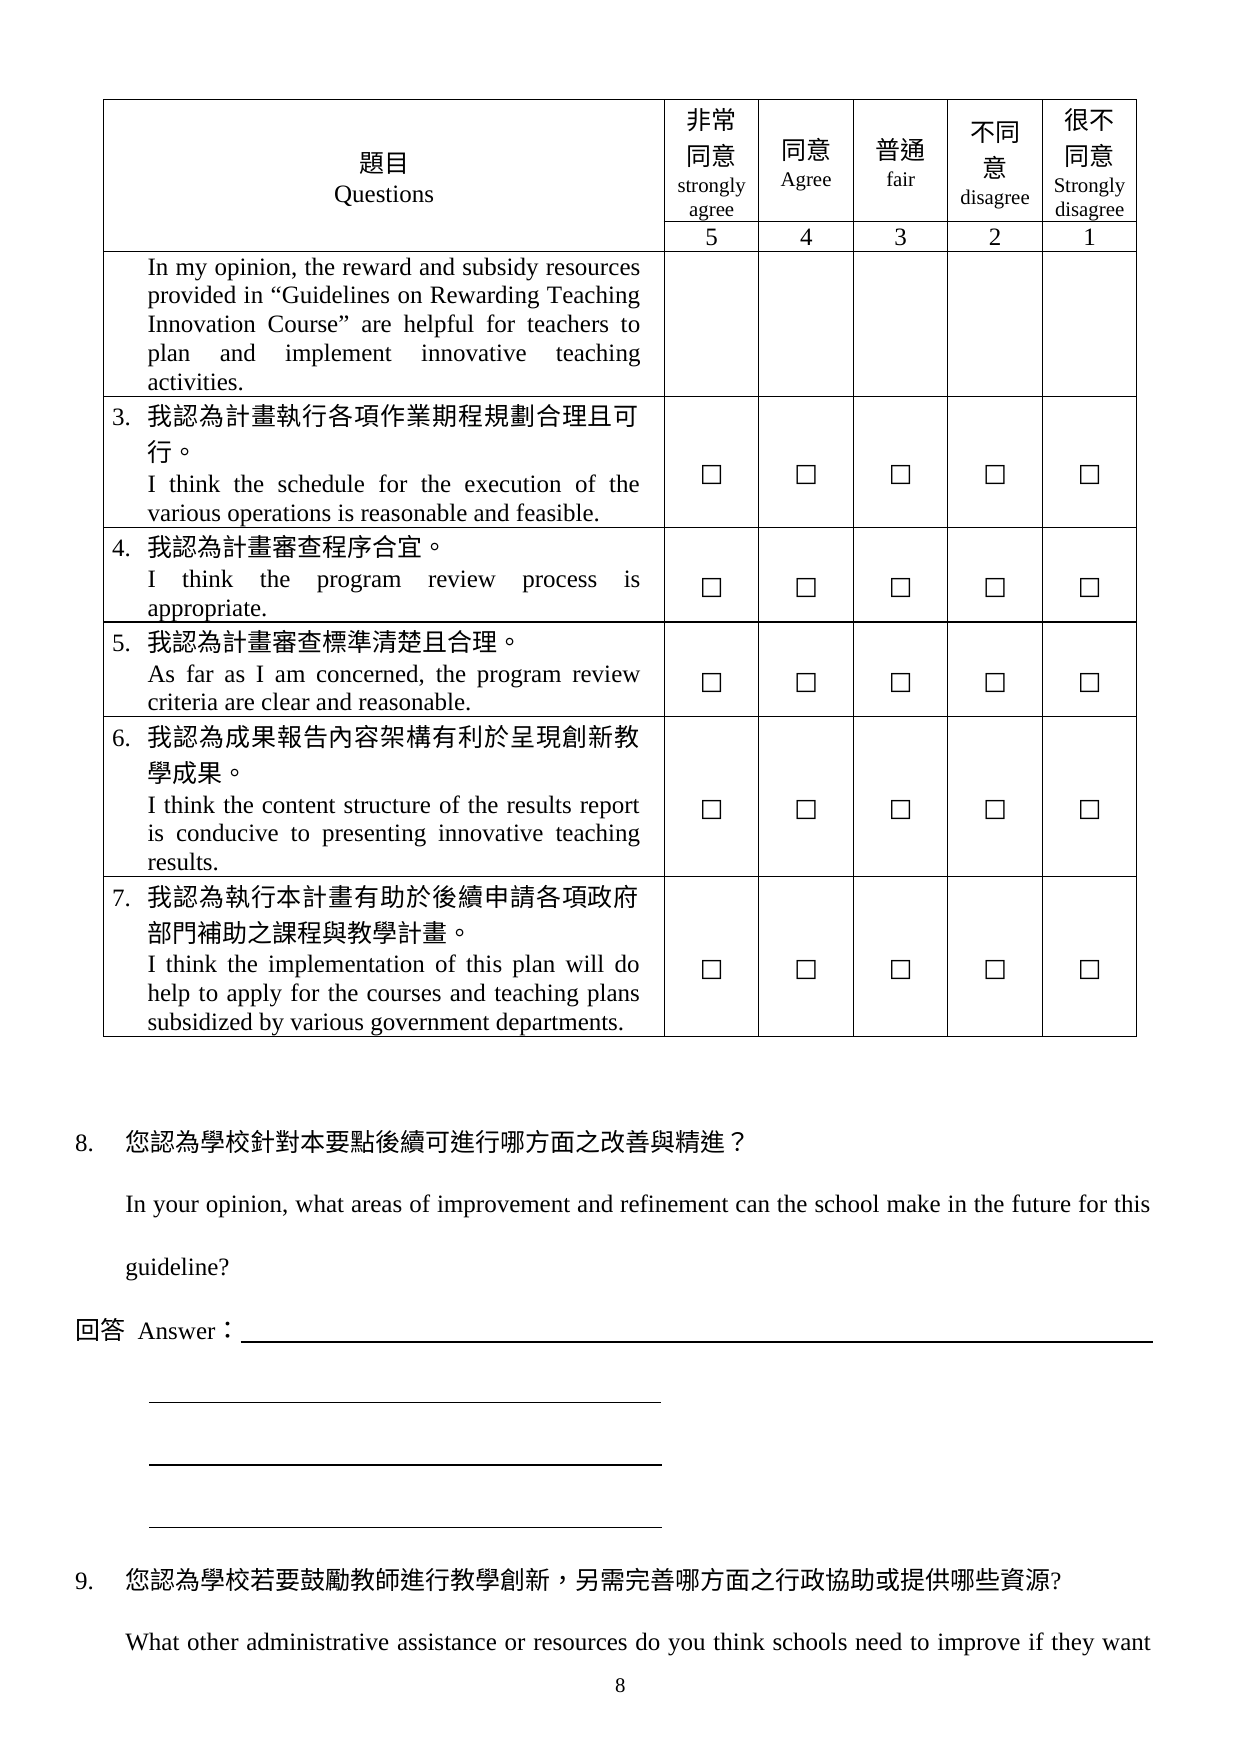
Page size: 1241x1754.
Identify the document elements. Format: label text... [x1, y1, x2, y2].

table_cell [759, 252, 853, 396]
table_cell □ [1043, 397, 1136, 527]
table_cell □ [665, 623, 758, 716]
table_cell [948, 252, 1042, 396]
table_header 很不同意 Strongly disagree [1043, 100, 1136, 221]
table_cell □ [759, 623, 853, 716]
table_header 不同意 disagree [948, 100, 1042, 221]
table_cell 3 [854, 222, 947, 251]
table_cell □ [1043, 717, 1136, 876]
table_cell □ [665, 717, 758, 876]
table_cell 2 [948, 222, 1042, 251]
table_cell □ [1043, 528, 1136, 621]
table_cell □ [665, 397, 758, 527]
table_cell □ [1043, 623, 1136, 716]
list 您認為學校針對本要點後續可進行哪方面之改善與精進？ [75, 1099, 1153, 1162]
table_cell 我認為執行本計畫有助於後續申請各項政府部門補助之課程與教學計畫。 I think the implementation of this plan will do help to apply for the courses and teaching plans subsidized by various government departments. [104, 877, 664, 1036]
table_cell □ [948, 877, 1042, 1036]
table_cell □ [854, 528, 947, 621]
table_header 非常 同意strongly agree [665, 100, 758, 221]
table_cell 1 [1043, 222, 1136, 251]
table_header 題目 Questions [104, 100, 664, 251]
table_cell □ [759, 528, 853, 621]
table_cell In my opinion, the reward and subsidy resources provided in “Guidelines on Rewarding Teaching Innovation Course” are helpful for teachers to plan and implement innovative teaching activities. [104, 252, 664, 396]
table_cell □ [759, 397, 853, 527]
table_cell 5 [665, 222, 758, 251]
table_header 同意 Agree [759, 100, 853, 221]
table_cell □ [854, 717, 947, 876]
table_cell □ [665, 877, 758, 1036]
table_cell □ [854, 623, 947, 716]
table_cell □ [759, 717, 853, 876]
table_cell □ [1043, 877, 1136, 1036]
table_cell [854, 252, 947, 396]
table_cell □ [759, 877, 853, 1036]
table_cell □ [948, 528, 1042, 621]
table_cell 4 [759, 222, 853, 251]
table_cell □ [665, 528, 758, 621]
table_cell 我認為計畫審查標準清楚且合理。 As far as I am concerned, the program review criteria are clear and reasonable. [104, 623, 664, 716]
table_cell 我認為計畫執行各項作業期程規劃合理且可行。 I think the schedule for the execution of the various operations is reasonable and feasible. [104, 397, 664, 527]
list 您認為學校若要鼓勵教師進行教學創新，另需完善哪方面之行政協助或提供哪些資源? [75, 1537, 1153, 1599]
text In your opinion, what areas of improvement and refinement can the school make in the future for this guideline? [125, 1162, 1153, 1287]
table_cell 我認為計畫審查程序合宜。 I think the program review process is appropriate. [104, 528, 664, 621]
table_cell 我認為成果報告內容架構有利於呈現創新教學成果。 I think the content structure of the results report is conducive to presenting innovative teaching results. [104, 717, 664, 876]
table_cell □ [948, 397, 1042, 527]
table_cell □ [854, 877, 947, 1036]
text 回答 Answer： [75, 1287, 1165, 1349]
table_cell □ [948, 623, 1042, 716]
table_cell □ [948, 717, 1042, 876]
table_cell [1043, 252, 1136, 396]
table_cell [665, 252, 758, 396]
table_cell □ [854, 397, 947, 527]
table_header 普通 fair [854, 100, 947, 221]
text What other administrative assistance or resources do you think schools need to improve if they want [125, 1599, 1153, 1662]
